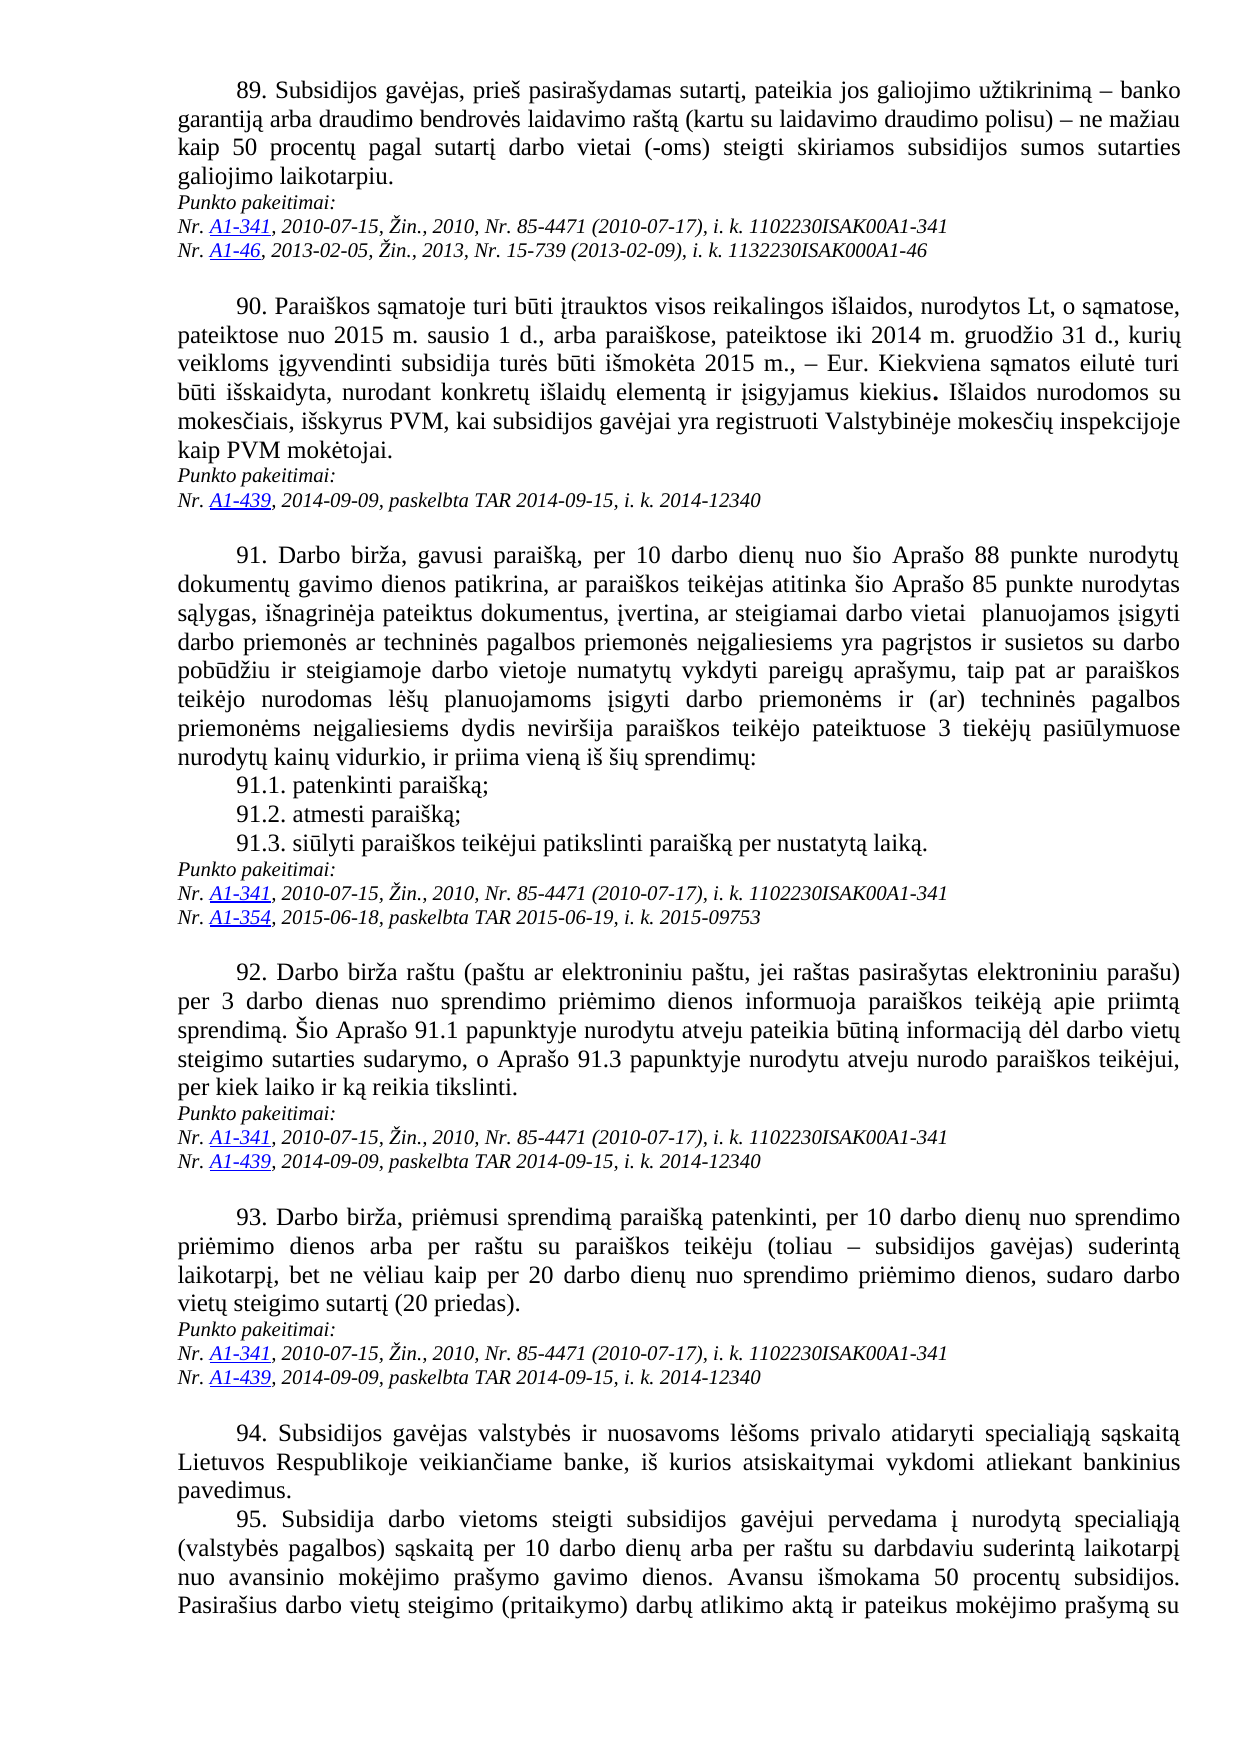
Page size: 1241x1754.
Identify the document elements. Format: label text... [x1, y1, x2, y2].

text Nr. A1-46, 2013-02-05, Žin., 2013, Nr. 15-739 (2013-02-09), i. k. 1132230ISAK000A1-46 [177, 238, 1181, 262]
text 89. Subsidijos gavėjas, prieš pasirašydamas sutartį, pateikia jos galiojimo užtikrinimą – banko garantiją arba draudimo bendrovės laidavimo raštą (kartu su laidavimo draudimo polisu) – ne mažiau kaip 50 procentų pagal sutartį darbo vietai (-oms) steigti skiriamos subsidijos sumos sutarties galiojimo laikotarpiu. [177, 75, 1181, 190]
text 91.2. atmesti paraišką; [177, 799, 1181, 828]
text Nr. A1-341, 2010-07-15, Žin., 2010, Nr. 85-4471 (2010-07-17), i. k. 1102230ISAK00A1-341 [177, 1341, 1181, 1365]
text Nr. A1-439, 2014-09-09, paskelbta TAR 2014-09-15, i. k. 2014-12340 [177, 1365, 1181, 1389]
text Nr. A1-341, 2010-07-15, Žin., 2010, Nr. 85-4471 (2010-07-17), i. k. 1102230ISAK00A1-341 [177, 214, 1181, 238]
text 91.3. siūlyti paraiškos teikėjui patikslinti paraišką per nustatytą laiką. [177, 828, 1181, 857]
text Nr. A1-439, 2014-09-09, paskelbta TAR 2014-09-15, i. k. 2014-12340 [177, 1149, 1181, 1173]
text 91.1. patenkinti paraišką; [177, 770, 1181, 799]
text Punkto pakeitimai: [177, 463, 1181, 487]
text 95. Subsidija darbo vietoms steigti subsidijos gavėjui pervedama į nurodytą specialiąją (valstybės pagalbos) sąskaitą per 10 darbo dienų arba per raštu su darbdaviu suderintą laikotarpį nuo avansinio mokėjimo prašymo gavimo dienos. Avansu išmokama 50 procentų subsidijos. Pasirašius darbo vietų steigimo (pritaikymo) darbų atlikimo aktą ir pateikus mokėjimo prašymą su [177, 1504, 1181, 1619]
text Nr. A1-354, 2015-06-18, paskelbta TAR 2015-06-19, i. k. 2015-09753 [177, 905, 1181, 929]
text Nr. A1-439, 2014-09-09, paskelbta TAR 2014-09-15, i. k. 2014-12340 [177, 487, 1181, 512]
text Punkto pakeitimai: [177, 1101, 1181, 1125]
text Punkto pakeitimai: [177, 857, 1181, 881]
text Nr. A1-341, 2010-07-15, Žin., 2010, Nr. 85-4471 (2010-07-17), i. k. 1102230ISAK00A1-341 [177, 1125, 1181, 1149]
text 92. Darbo birža raštu (paštu ar elektroniniu paštu, jei raštas pasirašytas elektroniniu parašu) per 3 darbo dienas nuo sprendimo priėmimo dienos informuoja paraiškos teikėją apie priimtą sprendimą. Šio Aprašo 91.1 papunktyje nurodytu atveju pateikia būtiną informaciją dėl darbo vietų steigimo sutarties sudarymo, o Aprašo 91.3 papunktyje nurodytu atveju nurodo paraiškos teikėjui, per kiek laiko ir ką reikia tikslinti. [177, 957, 1181, 1101]
text Punkto pakeitimai: [177, 190, 1181, 214]
text 94. Subsidijos gavėjas valstybės ir nuosavoms lėšoms privalo atidaryti specialiąją sąskaitą Lietuvos Respublikoje veikiančiame banke, iš kurios atsiskaitymai vykdomi atliekant bankinius pavedimus. [177, 1418, 1181, 1504]
text Nr. A1-341, 2010-07-15, Žin., 2010, Nr. 85-4471 (2010-07-17), i. k. 1102230ISAK00A1-341 [177, 881, 1181, 905]
text 90. Paraiškos sąmatoje turi būti įtrauktos visos reikalingos išlaidos, nurodytos Lt, o sąmatose, pateiktose nuo 2015 m. sausio 1 d., arba paraiškose, pateiktose iki 2014 m. gruodžio 31 d., kurių veikloms įgyvendinti subsidija turės būti išmokėta 2015 m., – Eur. Kiekviena sąmatos eilutė turi būti išskaidyta, nurodant konkretų išlaidų elementą ir įsigyjamus kiekius. Išlaidos nurodomos su mokesčiais, išskyrus PVM, kai subsidijos gavėjai yra registruoti Valstybinėje mokesčių inspekcijoje kaip PVM mokėtojai. [177, 291, 1181, 463]
text Punkto pakeitimai: [177, 1317, 1181, 1341]
text 91. Darbo birža, gavusi paraišką, per 10 darbo dienų nuo šio Aprašo 88 punkte nurodytų dokumentų gavimo dienos patikrina, ar paraiškos teikėjas atitinka šio Aprašo 85 punkte nurodytas sąlygas, išnagrinėja pateiktus dokumentus, įvertina, ar steigiamai darbo vietai planuojamos įsigyti darbo priemonės ar techninės pagalbos priemonės neįgaliesiems yra pagrįstos ir susietos su darbo pobūdžiu ir steigiamoje darbo vietoje numatytų vykdyti pareigų aprašymu, taip pat ar paraiškos teikėjo nurodomas lėšų planuojamoms įsigyti darbo priemonėms ir (ar) techninės pagalbos priemonėms neįgaliesiems dydis neviršija paraiškos teikėjo pateiktuose 3 tiekėjų pasiūlymuose nurodytų kainų vidurkio, ir priima vieną iš šių sprendimų: [177, 540, 1181, 770]
text 93. Darbo birža, priėmusi sprendimą paraišką patenkinti, per 10 darbo dienų nuo sprendimo priėmimo dienos arba per raštu su paraiškos teikėju (toliau – subsidijos gavėjas) suderintą laikotarpį, bet ne vėliau kaip per 20 darbo dienų nuo sprendimo priėmimo dienos, sudaro darbo vietų steigimo sutartį (20 priedas). [177, 1202, 1181, 1317]
